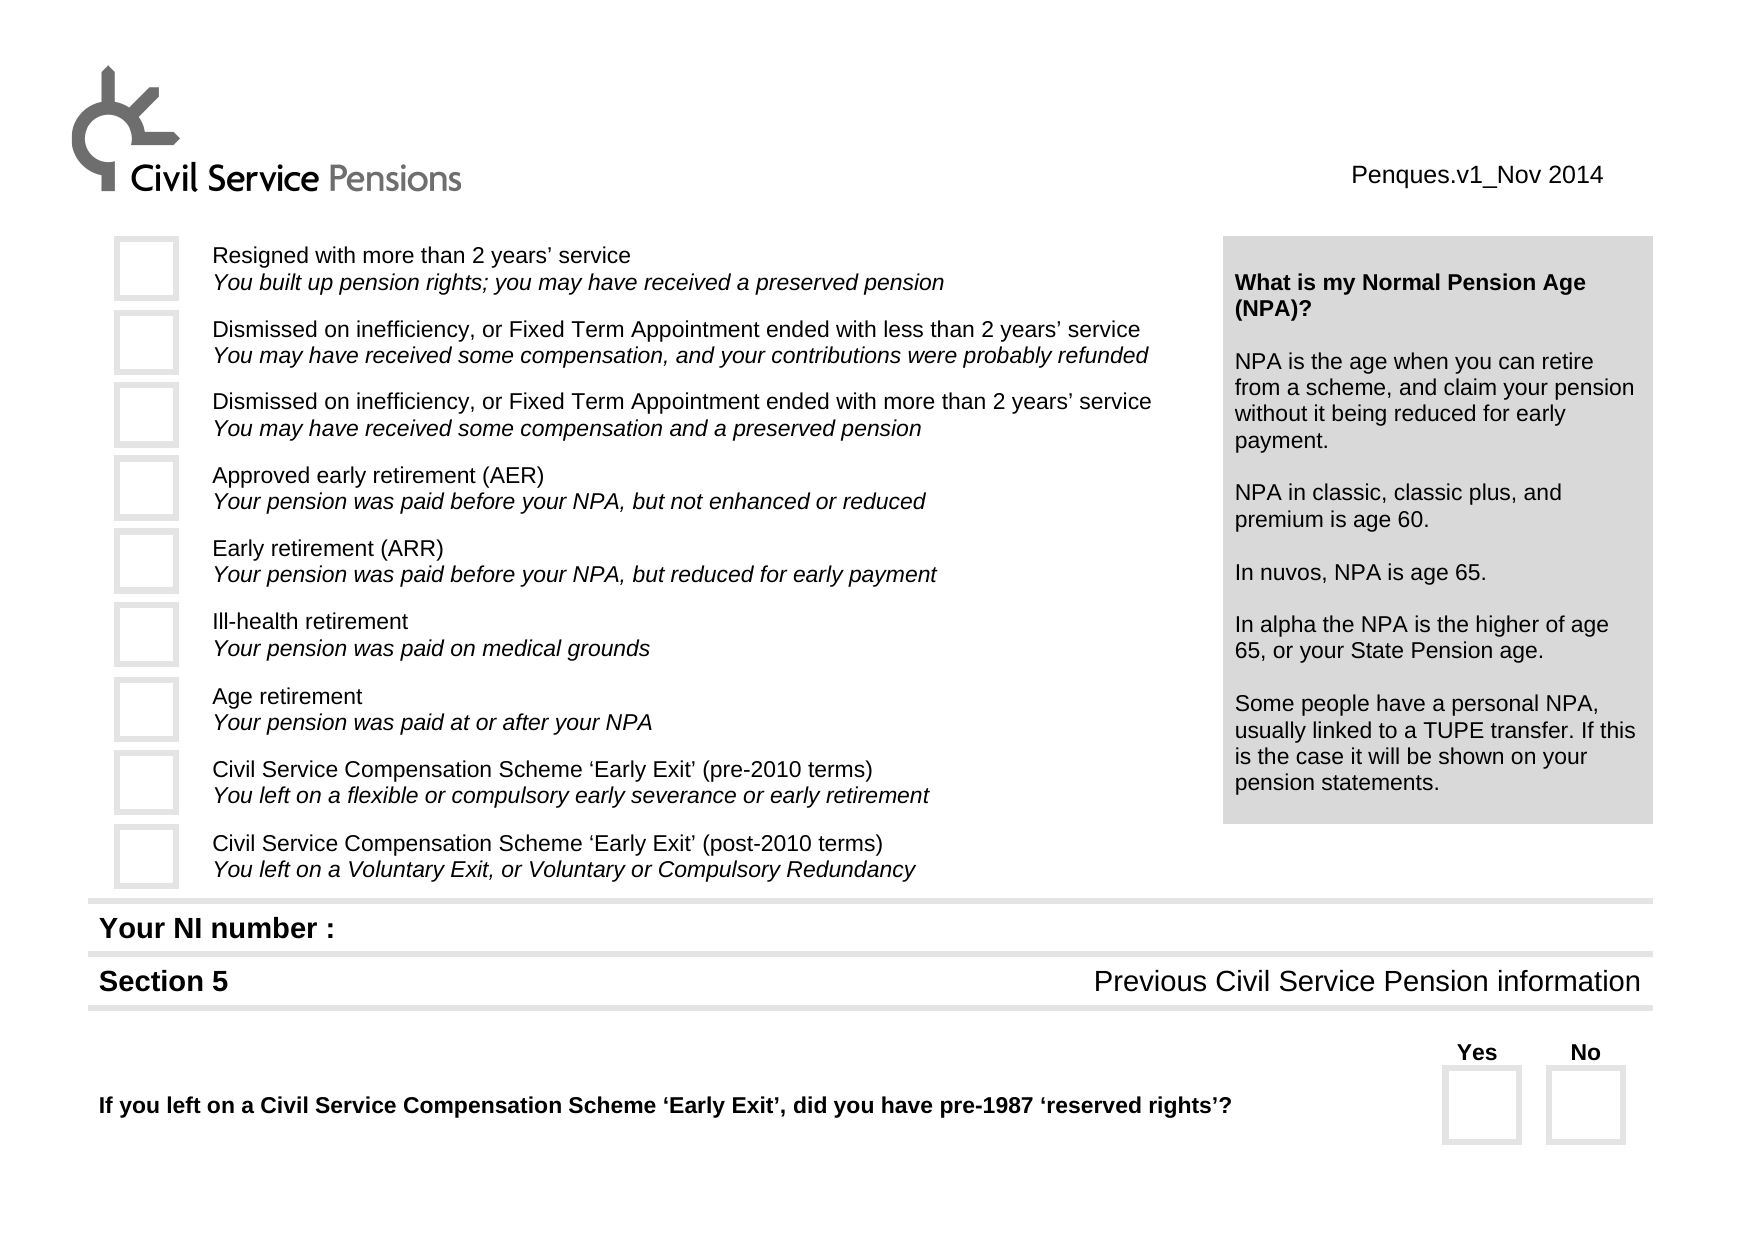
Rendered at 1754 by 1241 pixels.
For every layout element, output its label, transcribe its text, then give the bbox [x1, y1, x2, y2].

table_cell [201, 369, 1223, 382]
table_cell Resigned with more than 2 years’ service You built up pension rights; you may have received a preserved pension [201, 236, 1223, 295]
table_cell [201, 809, 1223, 824]
table_cell [88, 1011, 1416, 1037]
table_cell [88, 824, 114, 883]
table_cell [88, 441, 117, 455]
table_cell Age retirement Your pension was paid at or after your NPA [201, 677, 1223, 736]
table_cell [176, 736, 201, 750]
table_cell Civil Service Compensation Scheme ‘Early Exit’ (pre-2010 terms) You left on a flexible or compulsory early severance or early retirement [201, 750, 1223, 809]
table_cell [88, 455, 114, 514]
table_cell [1519, 1037, 1549, 1065]
table_cell Approved early retirement (AER) Your pension was paid before your NPA, but not enhanced or reduced [201, 455, 1223, 514]
table_cell No [1549, 1011, 1623, 1065]
table_cell Early retirement (ARR) Your pension was paid before your NPA, but reduced for early payment [201, 528, 1223, 587]
table_cell [117, 521, 176, 528]
table_cell [179, 528, 201, 587]
table_cell [201, 514, 1223, 528]
table_cell [176, 441, 201, 455]
table_cell [1552, 1071, 1620, 1139]
table_cell Dismissed on inefficiency, or Fixed Term Appointment ended with less than 2 years’ service You may have received some compensation, and your contributions were probably refunded [201, 310, 1223, 369]
table_cell [179, 602, 201, 661]
table_cell [117, 815, 176, 824]
table_cell [1626, 1065, 1653, 1139]
table_cell [176, 514, 201, 528]
table_cell [1223, 883, 1653, 898]
table_cell Previous Civil Service Pension information [573, 957, 1653, 1004]
table_cell [179, 236, 201, 295]
table_cell [88, 514, 117, 528]
table_cell [88, 528, 114, 587]
table_cell [201, 661, 1223, 677]
table_cell [88, 382, 114, 441]
table_cell [1623, 1011, 1653, 1037]
table_cell [179, 677, 201, 736]
table_cell [117, 594, 176, 602]
table_cell [88, 736, 117, 750]
table_cell [120, 756, 173, 809]
table_cell [88, 369, 117, 382]
table_cell [88, 883, 117, 898]
table_cell [179, 455, 201, 514]
table_cell [120, 316, 173, 369]
table_cell What is my Normal Pension Age (NPA)? NPA is the age when you can retire from a scheme, and claim your pension without it being reduced for early payment. NPA in classic, classic plus, and premium is age 60. In nuvos, NPA is age 65. In alpha the NPA is the higher of age 65, or your State Pension age. Some people have a personal NPA, usually linked to a TUPE transfer. If this is the case it will be shown on your pension statements. [1223, 236, 1653, 824]
table_cell [201, 883, 1223, 898]
table_cell [176, 809, 201, 824]
table_cell [201, 441, 1223, 455]
table_cell [1623, 1037, 1653, 1065]
table_cell [88, 677, 114, 736]
table_cell [1223, 824, 1653, 883]
table_cell [88, 602, 114, 661]
table_cell [176, 883, 201, 898]
table_cell [117, 301, 176, 310]
table_cell [201, 736, 1223, 750]
table_cell [1449, 1071, 1516, 1139]
table_cell Ill-health retirement Your pension was paid on medical grounds [201, 602, 1223, 661]
table_cell [120, 683, 173, 736]
table_cell [1416, 1037, 1445, 1065]
table_cell [201, 295, 1223, 310]
table_cell Civil Service Compensation Scheme ‘Early Exit’ (post-2010 terms) You left on a Voluntary Exit, or Voluntary or Compulsory Redundancy [201, 824, 1223, 883]
table_cell [117, 375, 176, 382]
table_cell [179, 750, 201, 809]
table_cell [176, 295, 201, 310]
table_cell [88, 310, 114, 369]
table_cell [1416, 1065, 1442, 1139]
table_cell [176, 587, 201, 602]
table_cell [201, 587, 1223, 602]
table_cell Section 5 [88, 957, 573, 1004]
table_cell [573, 904, 1653, 951]
table_cell Dismissed on inefficiency, or Fixed Term Appointment ended with more than 2 years’ service You may have received some compensation and a preserved pension [201, 382, 1223, 441]
table_cell If you left on a Civil Service Compensation Scheme ‘Early Exit’, did you have pre-1987 ‘reserved rights’? [88, 1065, 1416, 1139]
table_cell [117, 889, 176, 898]
table_cell [176, 369, 201, 382]
table_cell [1519, 1011, 1549, 1037]
table_cell [88, 295, 117, 310]
table_cell [88, 236, 114, 295]
table_cell [88, 809, 117, 824]
table_cell [176, 661, 201, 677]
table_cell [1416, 1011, 1445, 1037]
table_cell [120, 388, 173, 441]
table_cell [120, 608, 173, 661]
table_cell [88, 1037, 1416, 1065]
table_cell [88, 661, 117, 677]
table_cell [117, 742, 176, 750]
table_cell [120, 242, 173, 295]
table_cell Yes [1445, 1011, 1519, 1065]
table_cell [88, 750, 114, 809]
table_cell Your NI number : [88, 904, 573, 951]
table_cell [117, 448, 176, 455]
table_cell [117, 667, 176, 677]
table_cell [1522, 1065, 1546, 1139]
table_cell [120, 830, 173, 883]
table_cell [120, 462, 173, 514]
table_cell [179, 310, 201, 369]
table_cell [120, 535, 173, 587]
table_cell [179, 824, 201, 883]
table_cell [179, 382, 201, 441]
table_cell [88, 587, 117, 602]
